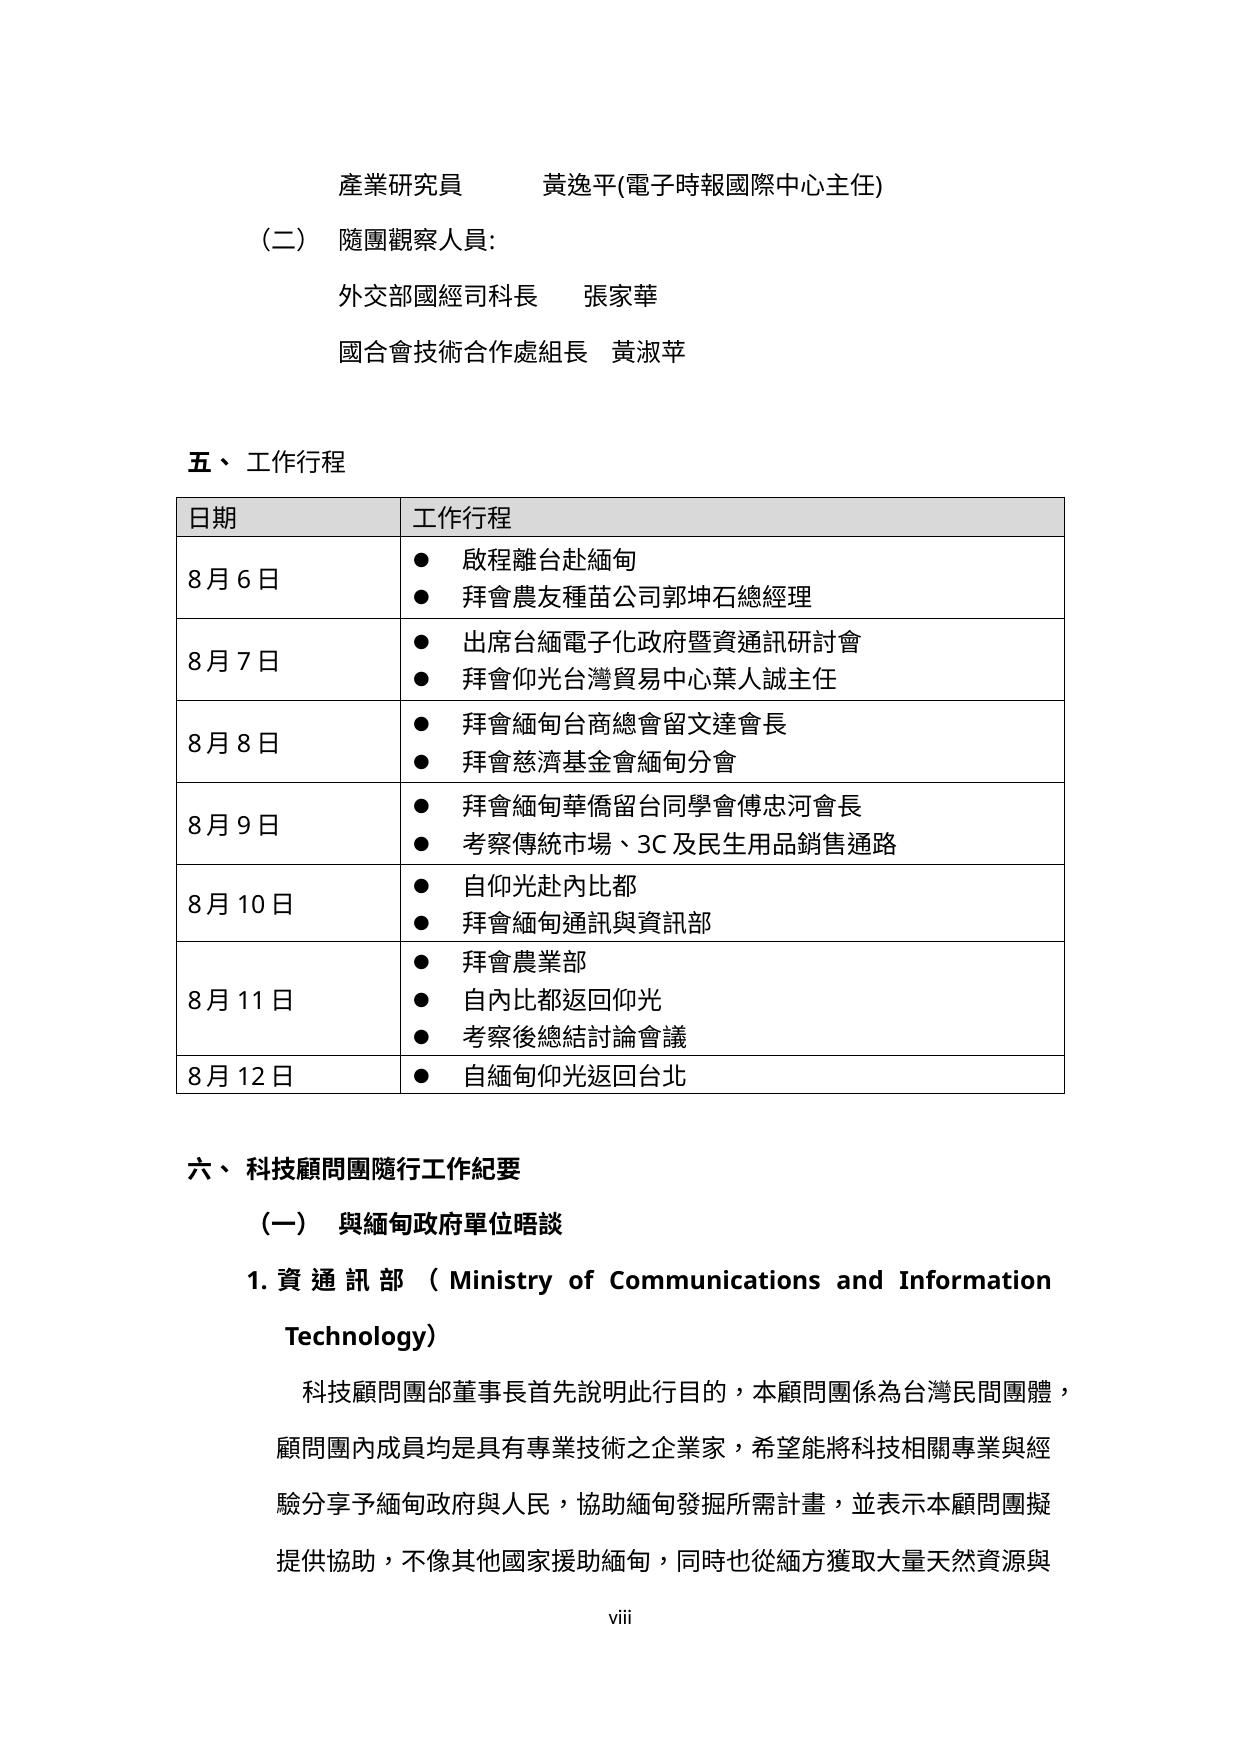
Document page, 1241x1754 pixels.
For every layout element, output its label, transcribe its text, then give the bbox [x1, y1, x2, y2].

table_cell 8月7日 [177, 619, 400, 700]
text 外交部國經司科長 張家華 [339, 276, 1053, 313]
table_header 日期 [177, 498, 400, 536]
subtitle 隨團觀察人員: [247, 220, 1053, 258]
table_cell 拜會農業部 自內比都返回仰光 考察後總結討論會議 [401, 942, 1064, 1054]
table_cell 8月9日 [177, 783, 400, 864]
text 科技顧問團邰董事長首先說明此行目的，本顧問團係為台灣民間團體，顧問團內成員均是具有專業技術之企業家，希望能將科技相關專業與經驗分享予緬甸政府與人民，協助緬甸發掘所需計畫，並表示本顧問團擬提供協助，不像其他國家援助緬甸，同時也從緬方獲取大量天然資源與利益，本顧問團僅是單純為台緬雙方搭建友誼橋樑，協助緬甸經濟成長，盼未來在資通訊科技產業合作成為全球供應鏈。邰董事長在資策會於本年8月7日與緬甸電腦工業總會(Myanmar Computer Federation，MCF)辦理之台緬電子化政府暨資通訊研討會為例，表示會中緬方出席人數將近百人，期間離席人數不超過10%，顯見緬甸相關人員對此研討會之重視，這些合作交流將持續進行，並將台灣科技帶入緬甸，為緬甸人民改善生活。 [276, 1372, 1053, 1578]
table_cell 拜會緬甸華僑留台同學會傅忠河會長 考察傳統市場、3C及民生用品銷售通路 [401, 783, 1064, 864]
table_cell 拜會緬甸台商總會留文達會長 拜會慈濟基金會緬甸分會 [401, 701, 1064, 782]
table_cell 自仰光赴內比都 拜會緬甸通訊與資訊部 [401, 865, 1064, 941]
table_cell 啟程離台赴緬甸 拜會農友種苗公司郭坤石總經理 [401, 537, 1064, 618]
text 產業研究員 黃逸平(電子時報國際中心主任) [339, 164, 1053, 202]
table_cell 8月10日 [177, 865, 400, 941]
subtitle 與緬甸政府單位晤談 [247, 1204, 1053, 1242]
subtitle 科技顧問團隨行工作紀要 [187, 1148, 1053, 1186]
table_cell 出席台緬電子化政府暨資通訊研討會 拜會仰光台灣貿易中心葉人誠主任 [401, 619, 1064, 700]
text 國合會技術合作處組長 黃淑苹 [339, 331, 1053, 369]
table_cell 8月12日 [177, 1056, 400, 1093]
table_cell 8月8日 [177, 701, 400, 782]
table_cell 自緬甸仰光返回台北 [401, 1056, 1064, 1093]
table_cell 8月6日 [177, 537, 400, 618]
table_header 工作行程 [401, 498, 1064, 536]
subtitle 工作行程 [187, 441, 1053, 479]
subtitle 1.資通訊部（Ministry of Communications and Information Technology） [246, 1260, 1053, 1353]
table_cell 8月11日 [177, 942, 400, 1054]
